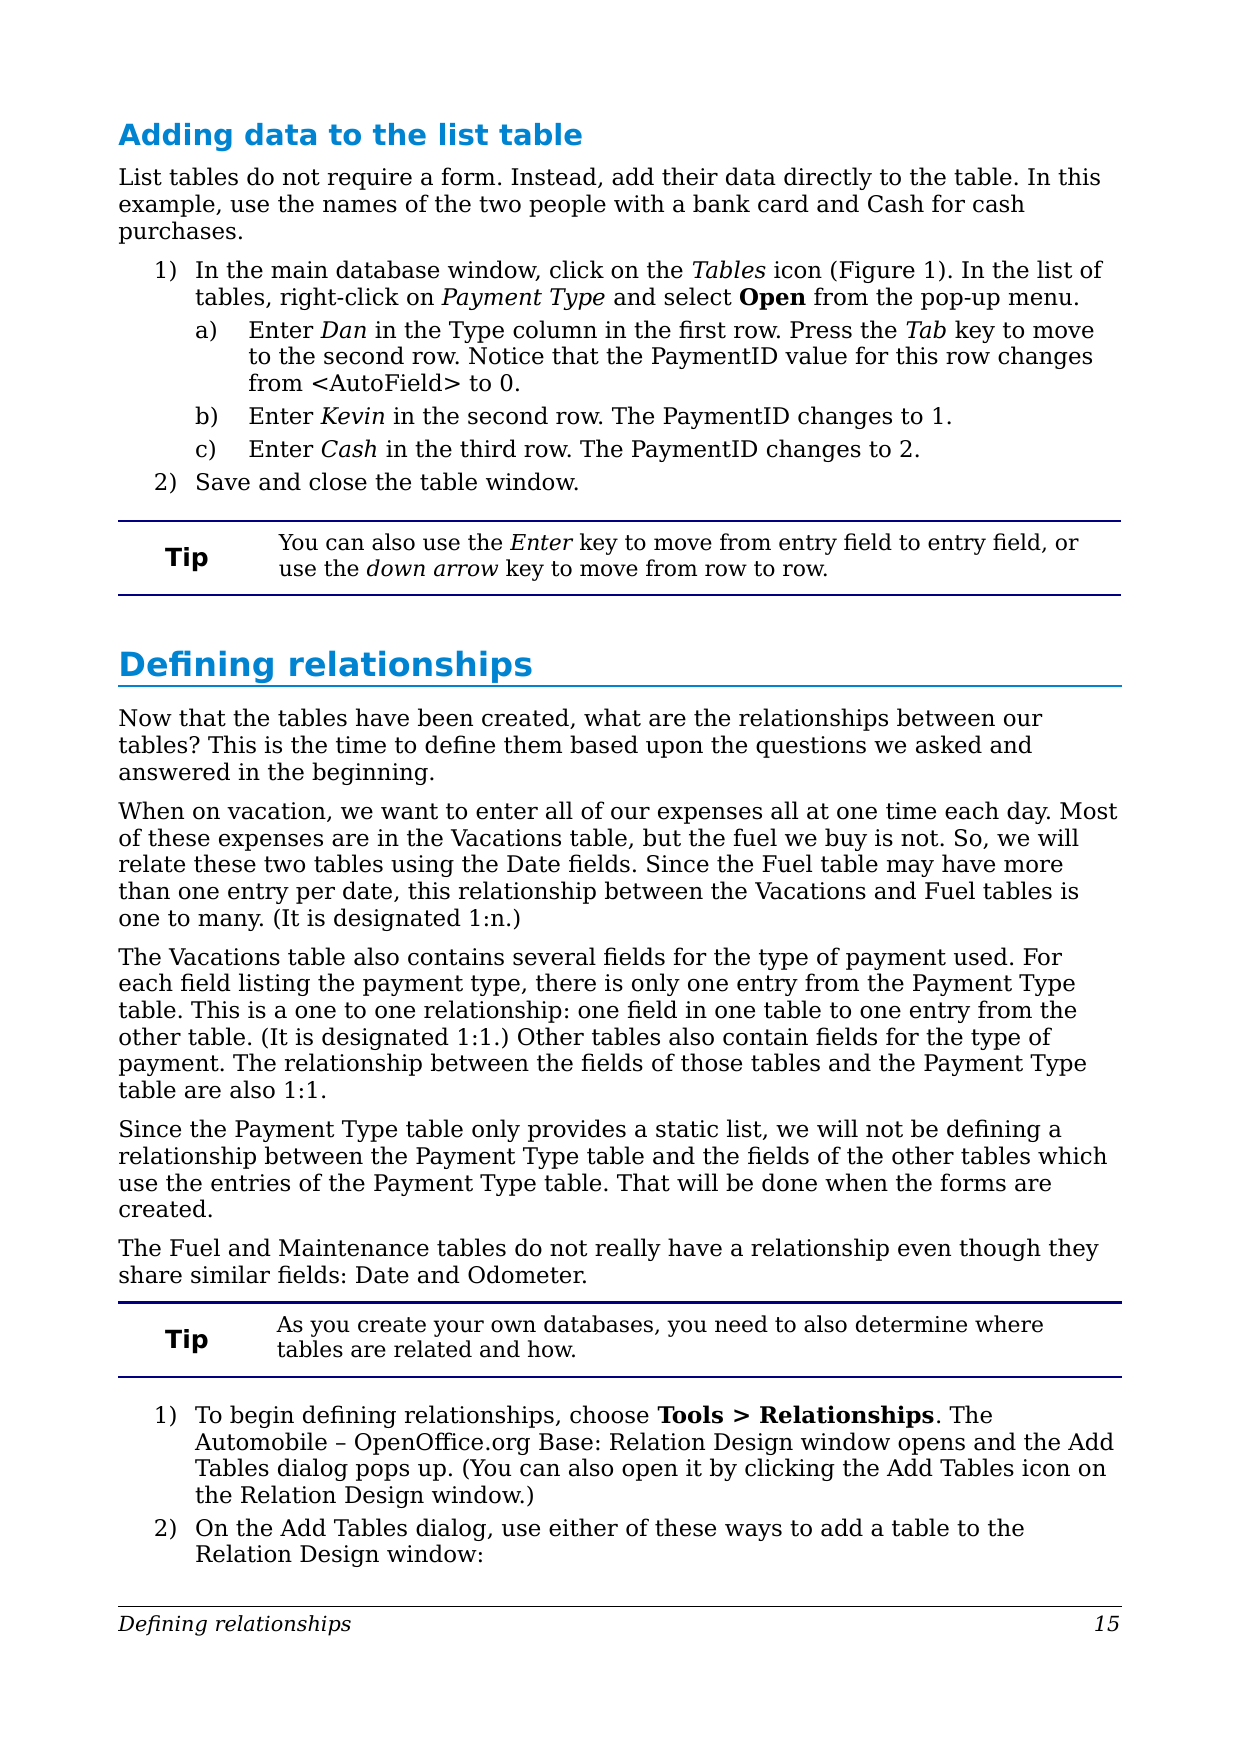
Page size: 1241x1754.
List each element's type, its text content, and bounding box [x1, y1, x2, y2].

text Now that the tables have been created, what are the relationships between our tables? This is the time to define them based upon the questions we asked and answered in the beginning. [118, 706, 1122, 786]
subtitle Adding data to the list table [118, 118, 1122, 152]
text Since the Payment Type table only provides a static list, we will not be defining a relationship between the Payment Type table and the fields of the other tables which use the entries of the Payment Type table. That will be done when the forms are created. [118, 1116, 1122, 1223]
list In the main database window, click on the Tables icon (Figure 1). In the list of tables, right-click on Payment Type and select Open from the pop-up menu. [177, 257, 1122, 311]
text The Vacations table also contains several fields for the type of payment used. For each field listing the payment type, there is only one entry from the Payment Type table. This is a one to one relationship: one field in one table to one entry from the other table. (It is designated 1:1.) Other tables also contain fields for the type of payment. The relationship between the fields of those tables and the Payment Type table are also 1:1. [118, 944, 1122, 1104]
table_header Tip [118, 522, 255, 594]
list Save and close the table window. [177, 469, 1122, 496]
list To begin defining relationships, choose Tools > Relationships. The Automobile – OpenOffice.org Base: Relation Design window opens and the Add Tables dialog pops up. (You can also open it by clicking the Add Tables icon on the Relation Design window.) [177, 1402, 1122, 1509]
list Enter Kevin in the second row. The PaymentID changes to 1. [195, 403, 1122, 430]
table_header Tip [118, 1304, 255, 1376]
table_header You can also use the Enter key to move from entry field to entry field, or use the down arrow key to move from row to row. [255, 522, 1121, 594]
list Enter Dan in the Type column in the first row. Press the Tab key to move to the second row. Notice that the PaymentID value for this row changes from <AutoField> to 0. [195, 317, 1122, 397]
list On the Add Tables dialog, use either of these ways to add a table to the Relation Design window: [177, 1515, 1122, 1568]
list Enter Cash in the third row. The PaymentID changes to 2. [195, 436, 1122, 463]
text The Fuel and Maintenance tables do not really have a relationship even though they share similar fields: Date and Odometer. [118, 1236, 1122, 1289]
text When on vacation, we want to enter all of our expenses all at one time each day. Most of these expenses are in the Vacations table, but the fuel we buy is not. So, we will relate these two tables using the Date fields. Since the Fuel table may have more than one entry per date, this relationship between the Vacations and Fuel tables is one to many. (It is designated 1:n.) [118, 798, 1122, 931]
subtitle Defining relationships [118, 646, 1122, 685]
text List tables do not require a form. Instead, add their data directly to the table. In this example, use the names of the two people with a bank card and Cash for cash purchases. [118, 164, 1122, 244]
table_header As you create your own databases, you need to also determine where tables are related and how. [255, 1304, 1122, 1376]
